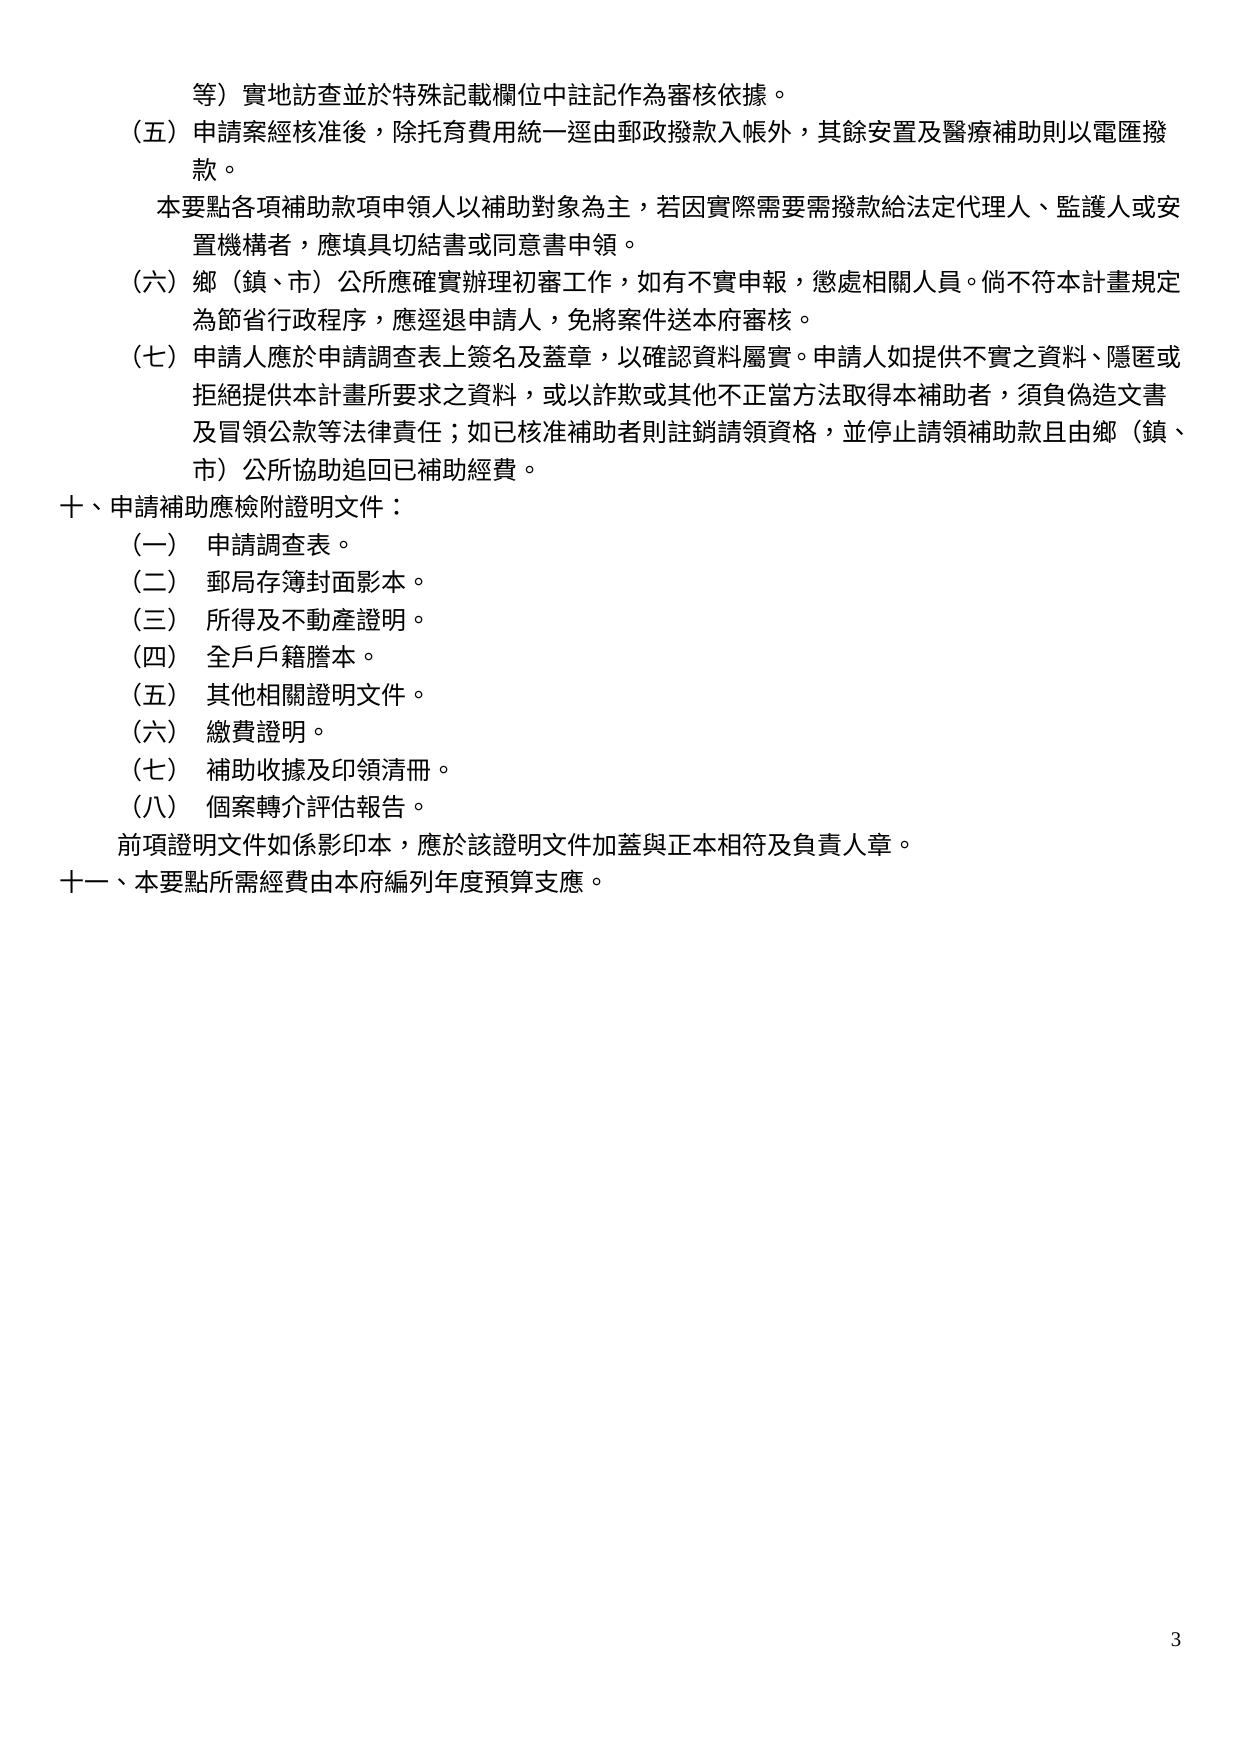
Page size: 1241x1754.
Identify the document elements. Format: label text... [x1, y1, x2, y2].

text 等）實地訪查並於特殊記載欄位中註記作為審核依據。 [118, 74, 1181, 112]
list 全戶戶籍謄本。 [117, 637, 1181, 674]
text 前項證明文件如係影印本，應於該證明文件加蓋與正本相符及負責人章。 [117, 824, 1181, 862]
list 個案轉介評估報告。 [117, 787, 1181, 824]
text 十、申請補助應檢附證明文件： [59, 487, 1181, 524]
text 本要點各項補助款項申領人以補助對象為主，若因實際需要需撥款給法定代理人、監護人或安置機構者，應填具切結書或同意書申領。 [118, 187, 1181, 262]
list 其他相關證明文件。 [117, 674, 1181, 712]
list 補助收據及印領清冊。 [117, 749, 1181, 787]
list 郵局存簿封面影本。 [117, 562, 1181, 599]
text （六）鄉（鎮、市）公所應確實辦理初審工作，如有不實申報，懲處相關人員。倘不符本計畫規定，為節省行政程序，應逕退申請人，免將案件送本府審核。 [118, 262, 1181, 337]
text （五）申請案經核准後，除托育費用統一逕由郵政撥款入帳外，其餘安置及醫療補助則以電匯撥款。 [118, 112, 1181, 187]
list 所得及不動產證明。 [117, 599, 1181, 637]
list 繳費證明。 [117, 712, 1181, 749]
list 申請調查表。 [117, 524, 1181, 562]
text 十一、本要點所需經費由本府編列年度預算支應。 [59, 862, 1181, 899]
text （七）申請人應於申請調查表上簽名及蓋章，以確認資料屬實。申請人如提供不實之資料、隱匿或拒絕提供本計畫所要求之資料，或以詐欺或其他不正當方法取得本補助者，須負偽造文書及冒領公款等法律責任；如已核准補助者則註銷請領資格，並停止請領補助款且由鄉（鎮、市）公所協助追回已補助經費。 [118, 337, 1181, 487]
